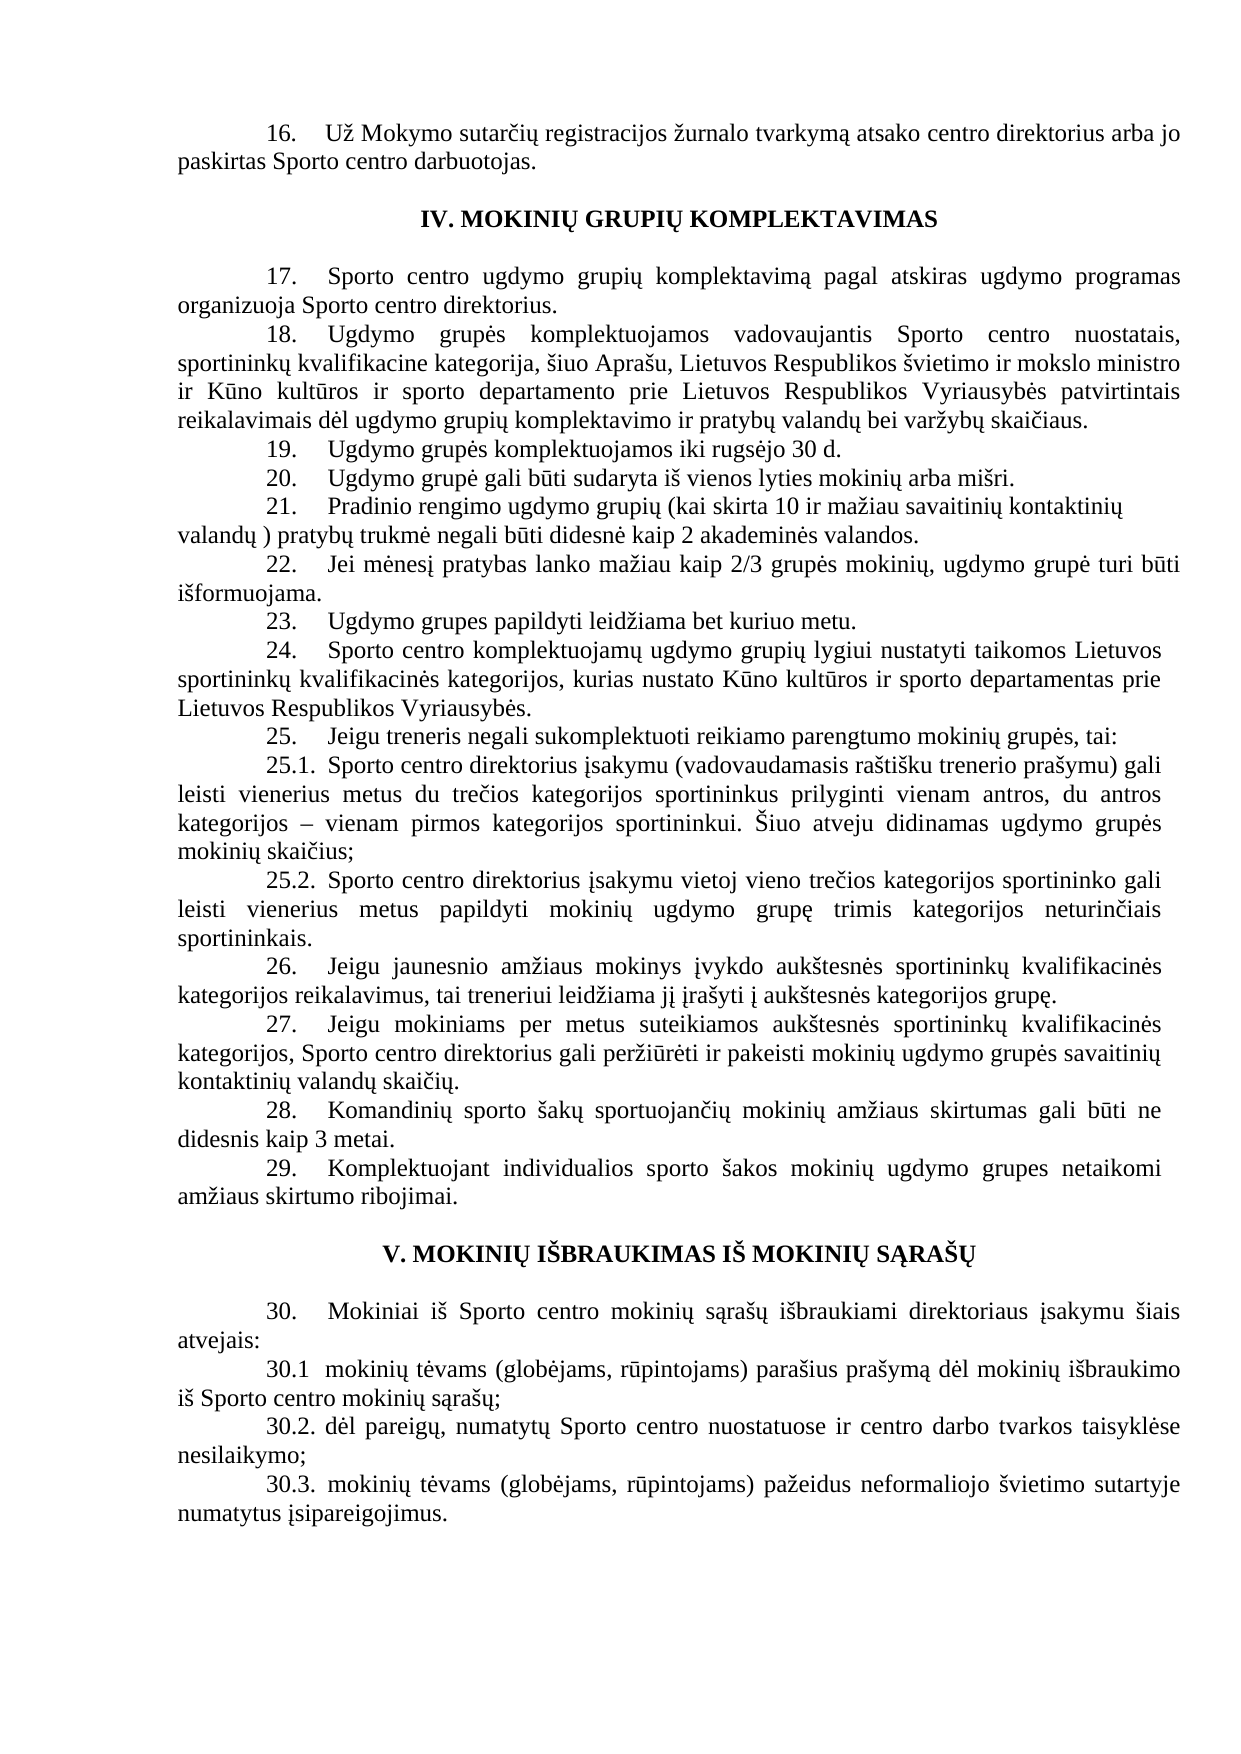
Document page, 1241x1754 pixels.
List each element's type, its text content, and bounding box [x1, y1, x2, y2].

text 22. Jei mėnesį pratybas lanko mažiau kaip 2/3 grupės mokinių, ugdymo grupė turi būti išformuojama. [177, 549, 1181, 606]
text 25.1. Sporto centro direktorius įsakymu (vadovaudamasis raštišku trenerio prašymu) gali leisti vienerius metus du trečios kategorijos sportininkus prilyginti vienam antros, du antros kategorijos – vienam pirmos kategorijos sportininkui. Šiuo atveju didinamas ugdymo grupės mokinių skaičius; [177, 750, 1162, 865]
text 21. Pradinio rengimo ugdymo grupių (kai skirta 10 ir mažiau savaitinių kontaktinių [177, 491, 1181, 520]
text 25. Jeigu treneris negali sukomplektuoti reikiamo parengtumo mokinių grupės, tai: [177, 721, 1162, 750]
text 30.3. mokinių tėvams (globėjams, rūpintojams) pažeidus neformaliojo švietimo sutartyje numatytus įsipareigojimus. [177, 1469, 1181, 1526]
text 20. Ugdymo grupė gali būti sudaryta iš vienos lyties mokinių arba mišri. [177, 463, 1181, 491]
text 17. Sporto centro ugdymo grupių komplektavimą pagal atskiras ugdymo programas organizuoja Sporto centro direktorius. [177, 261, 1181, 319]
text 29. Komplektuojant individualios sporto šakos mokinių ugdymo grupes netaikomi amžiaus skirtumo ribojimai. [177, 1153, 1162, 1210]
text 26. Jeigu jaunesnio amžiaus mokinys įvykdo aukštesnės sportininkų kvalifikacinės kategorijos reikalavimus, tai treneriui leidžiama jį įrašyti į aukštesnės kategorijos grupę. [177, 951, 1162, 1009]
text 19. Ugdymo grupės komplektuojamos iki rugsėjo 30 d. [177, 434, 1181, 463]
text 30. Mokiniai iš Sporto centro mokinių sąrašų išbraukiami direktoriaus įsakymu šiais atvejais: [177, 1296, 1181, 1354]
text valandų ) pratybų trukmė negali būti didesnė kaip 2 akademinės valandos. [177, 520, 1181, 549]
text 23. Ugdymo grupes papildyti leidžiama bet kuriuo metu. [177, 606, 1162, 635]
text 18. Ugdymo grupės komplektuojamos vadovaujantis Sporto centro nuostatais, sportininkų kvalifikacine kategorija, šiuo Aprašu, Lietuvos Respublikos švietimo ir mokslo ministro ir Kūno kultūros ir sporto departamento prie Lietuvos Respublikos Vyriausybės patvirtintais reikalavimais dėl ugdymo grupių komplektavimo ir pratybų valandų bei varžybų skaičiaus. [177, 319, 1181, 434]
text 28. Komandinių sporto šakų sportuojančių mokinių amžiaus skirtumas gali būti ne didesnis kaip 3 metai. [177, 1095, 1162, 1153]
text 24. Sporto centro komplektuojamų ugdymo grupių lygiui nustatyti taikomos Lietuvos sportininkų kvalifikacinės kategorijos, kurias nustato Kūno kultūros ir sporto departamentas prie Lietuvos Respublikos Vyriausybės. [177, 635, 1162, 721]
text 27. Jeigu mokiniams per metus suteikiamos aukštesnės sportininkų kvalifikacinės kategorijos, Sporto centro direktorius gali peržiūrėti ir pakeisti mokinių ugdymo grupės savaitinių kontaktinių valandų skaičių. [177, 1009, 1162, 1095]
text V. MOKINIŲ IŠBRAUKIMAS IŠ MOKINIŲ SĄRAŠŲ [177, 1239, 1181, 1268]
text 30.1 mokinių tėvams (globėjams, rūpintojams) parašius prašymą dėl mokinių išbraukimo iš Sporto centro mokinių sąrašų; [177, 1354, 1181, 1411]
text 25.2. Sporto centro direktorius įsakymu vietoj vieno trečios kategorijos sportininko gali leisti vienerius metus papildyti mokinių ugdymo grupę trimis kategorijos neturinčiais sportininkais. [177, 865, 1162, 951]
text 30.2. dėl pareigų, numatytų Sporto centro nuostatuose ir centro darbo tvarkos taisyklėse nesilaikymo; [177, 1411, 1181, 1469]
text 16. Už Mokymo sutarčių registracijos žurnalo tvarkymą atsako centro direktorius arba jo paskirtas Sporto centro darbuotojas. [177, 118, 1181, 175]
text IV. MOKINIŲ GRUPIŲ KOMPLEKTAVIMAS [177, 204, 1181, 233]
